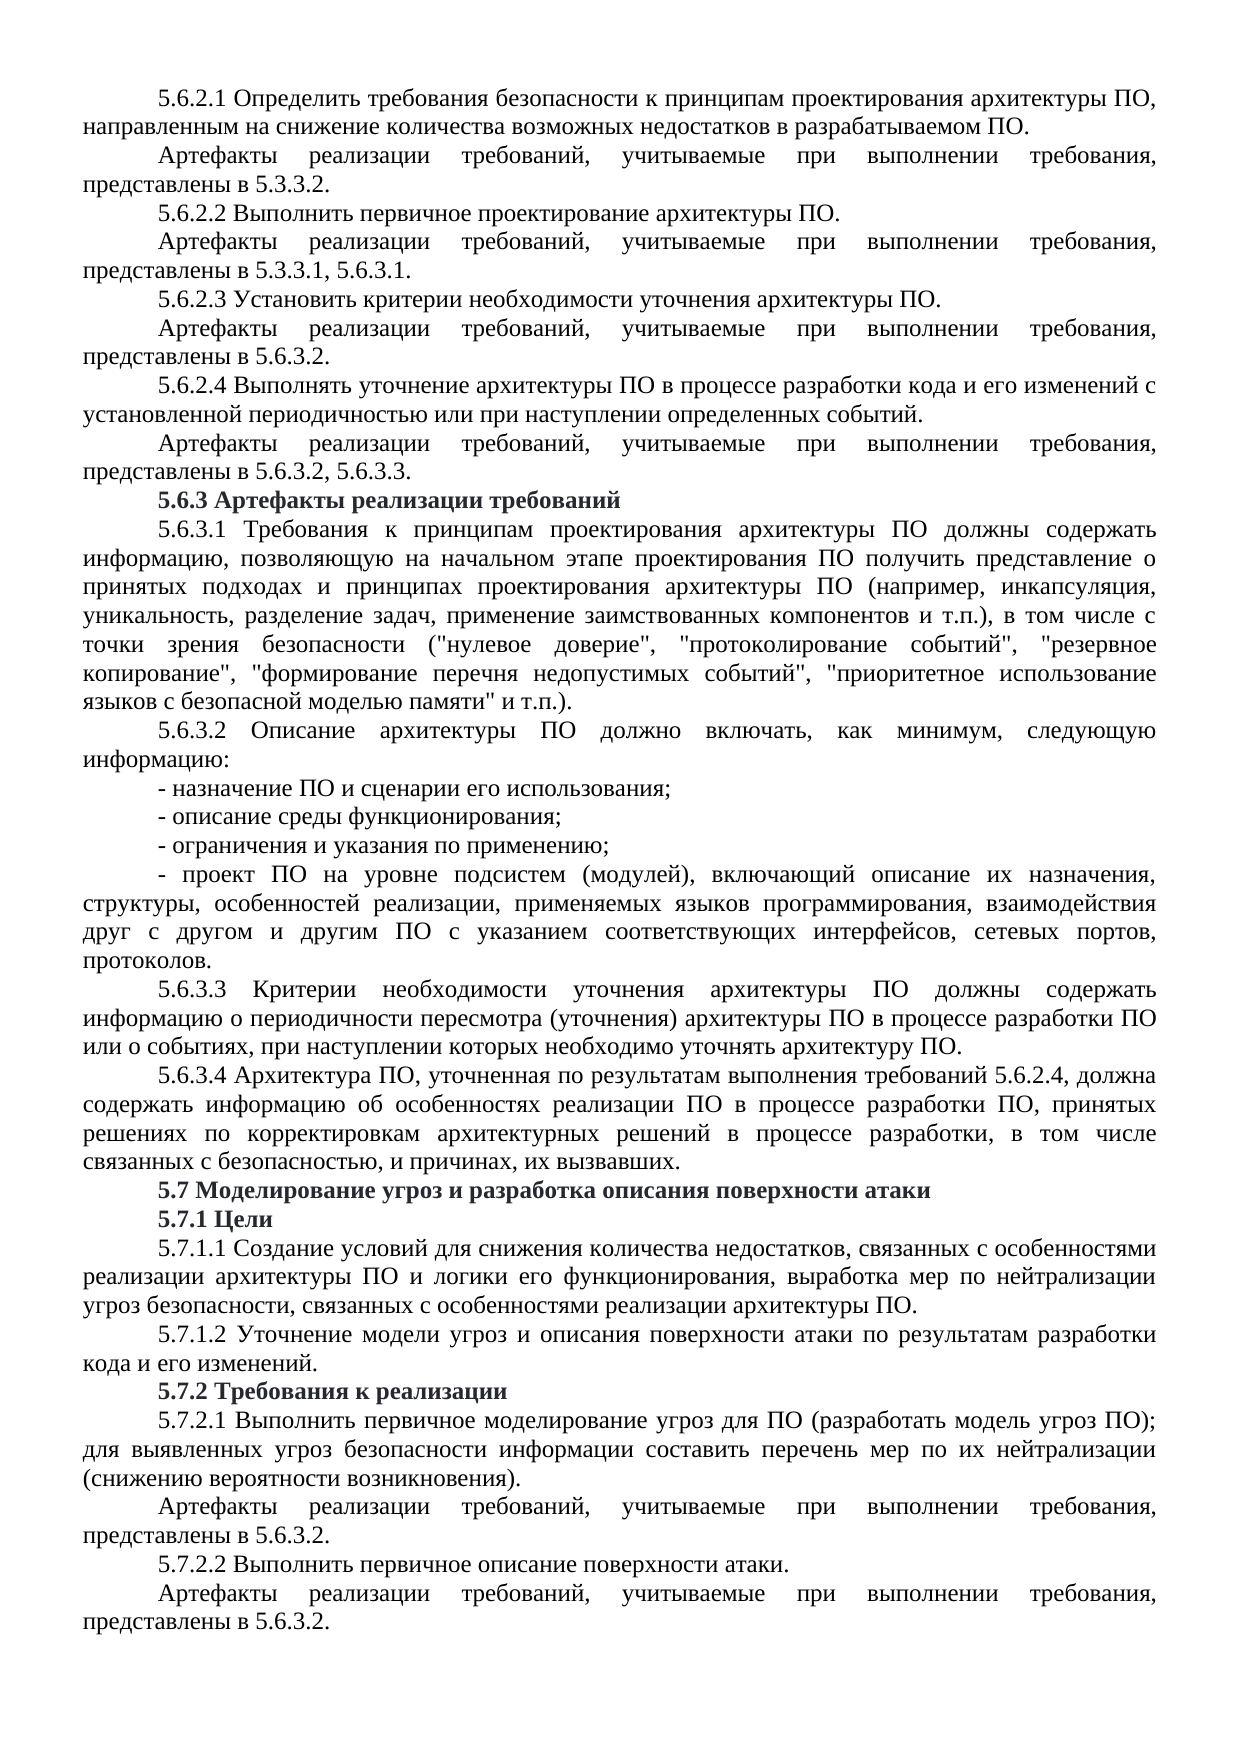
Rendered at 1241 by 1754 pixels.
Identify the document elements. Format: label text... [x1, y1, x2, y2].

text 5.6.3.2 Описание архитектуры ПО должно включать, как минимум, следующую информацию: [83, 715, 1157, 773]
text Артефакты реализации требований, учитываемые при выполнении требования, представлены в 5.6.3.2. [83, 1491, 1157, 1549]
text 5.7.1.1 Создание условий для снижения количества недостатков, связанных с особенностями реализации архитектуры ПО и логики его функционирования, выработка мер по нейтрализации угроз безопасности, связанных с особенностями реализации архитектуры ПО. [83, 1233, 1157, 1319]
text Артефакты реализации требований, учитываемые при выполнении требования, представлены в 5.6.3.2. [83, 1578, 1157, 1635]
text 5.7.2.1 Выполнить первичное моделирование угроз для ПО (разработать модель угроз ПО); для выявленных угроз безопасности информации составить перечень мер по их нейтрализации (снижению вероятности возникновения). [83, 1405, 1157, 1491]
text 5.6.2.1 Определить требования безопасности к принципам проектирования архитектуры ПО, направленным на снижение количества возможных недостатков в разрабатываемом ПО. [83, 83, 1157, 140]
text - назначение ПО и сценарии его использования; [83, 773, 1157, 801]
text - проект ПО на уровне подсистем (модулей), включающий описание их назначения, структуры, особенностей реализации, применяемых языков программирования, взаимодействия друг с другом и другим ПО с указанием соответствующих интерфейсов, сетевых портов, протоколов. [83, 859, 1157, 974]
text 5.7.2.2 Выполнить первичное описание поверхности атаки. [83, 1549, 1157, 1578]
text Артефакты реализации требований, учитываемые при выполнении требования, представлены в 5.3.3.2. [83, 140, 1157, 198]
text Артефакты реализации требований, учитываемые при выполнении требования, представлены в 5.6.3.2. [83, 313, 1157, 370]
text Артефакты реализации требований, учитываемые при выполнении требования, представлены в 5.3.3.1, 5.6.3.1. [83, 226, 1157, 284]
text 5.7.2 Требования к реализации [83, 1376, 1157, 1405]
text 5.6.2.4 Выполнять уточнение архитектуры ПО в процессе разработки кода и его изменений с установленной периодичностью или при наступлении определенных событий. [83, 370, 1157, 428]
text 5.7 Моделирование угроз и разработка описания поверхности атаки [83, 1175, 1157, 1204]
text 5.6.3.4 Архитектура ПО, уточненная по результатам выполнения требований 5.6.2.4, должна содержать информацию об особенностях реализации ПО в процессе разработки ПО, принятых решениях по корректировкам архитектурных решений в процессе разработки, в том числе связанных с безопасностью, и причинах, их вызвавших. [83, 1060, 1157, 1175]
text 5.6.2.2 Выполнить первичное проектирование архитектуры ПО. [83, 198, 1157, 226]
text - ограничения и указания по применению; [83, 830, 1157, 859]
text 5.6.3.1 Требования к принципам проектирования архитектуры ПО должны содержать информацию, позволяющую на начальном этапе проектирования ПО получить представление о принятых подходах и принципах проектирования архитектуры ПО (например, инкапсуляция, уникальность, разделение задач, применение заимствованных компонентов и т.п.), в том числе с точки зрения безопасности ("нулевое доверие", "протоколирование событий", "резервное копирование", "формирование перечня недопустимых событий", "приоритетное использование языков с безопасной моделью памяти" и т.п.). [83, 514, 1157, 715]
text - описание среды функционирования; [83, 801, 1157, 830]
text 5.7.1 Цели [83, 1204, 1157, 1233]
text Артефакты реализации требований, учитываемые при выполнении требования, представлены в 5.6.3.2, 5.6.3.3. [83, 428, 1157, 485]
text 5.6.3.3 Критерии необходимости уточнения архитектуры ПО должны содержать информацию о периодичности пересмотра (уточнения) архитектуры ПО в процессе разработки ПО или о событиях, при наступлении которых необходимо уточнять архитектуру ПО. [83, 974, 1157, 1060]
text 5.6.3 Артефакты реализации требований [83, 485, 1157, 514]
text 5.7.1.2 Уточнение модели угроз и описания поверхности атаки по результатам разработки кода и его изменений. [83, 1319, 1157, 1376]
text 5.6.2.3 Установить критерии необходимости уточнения архитектуры ПО. [83, 284, 1157, 313]
